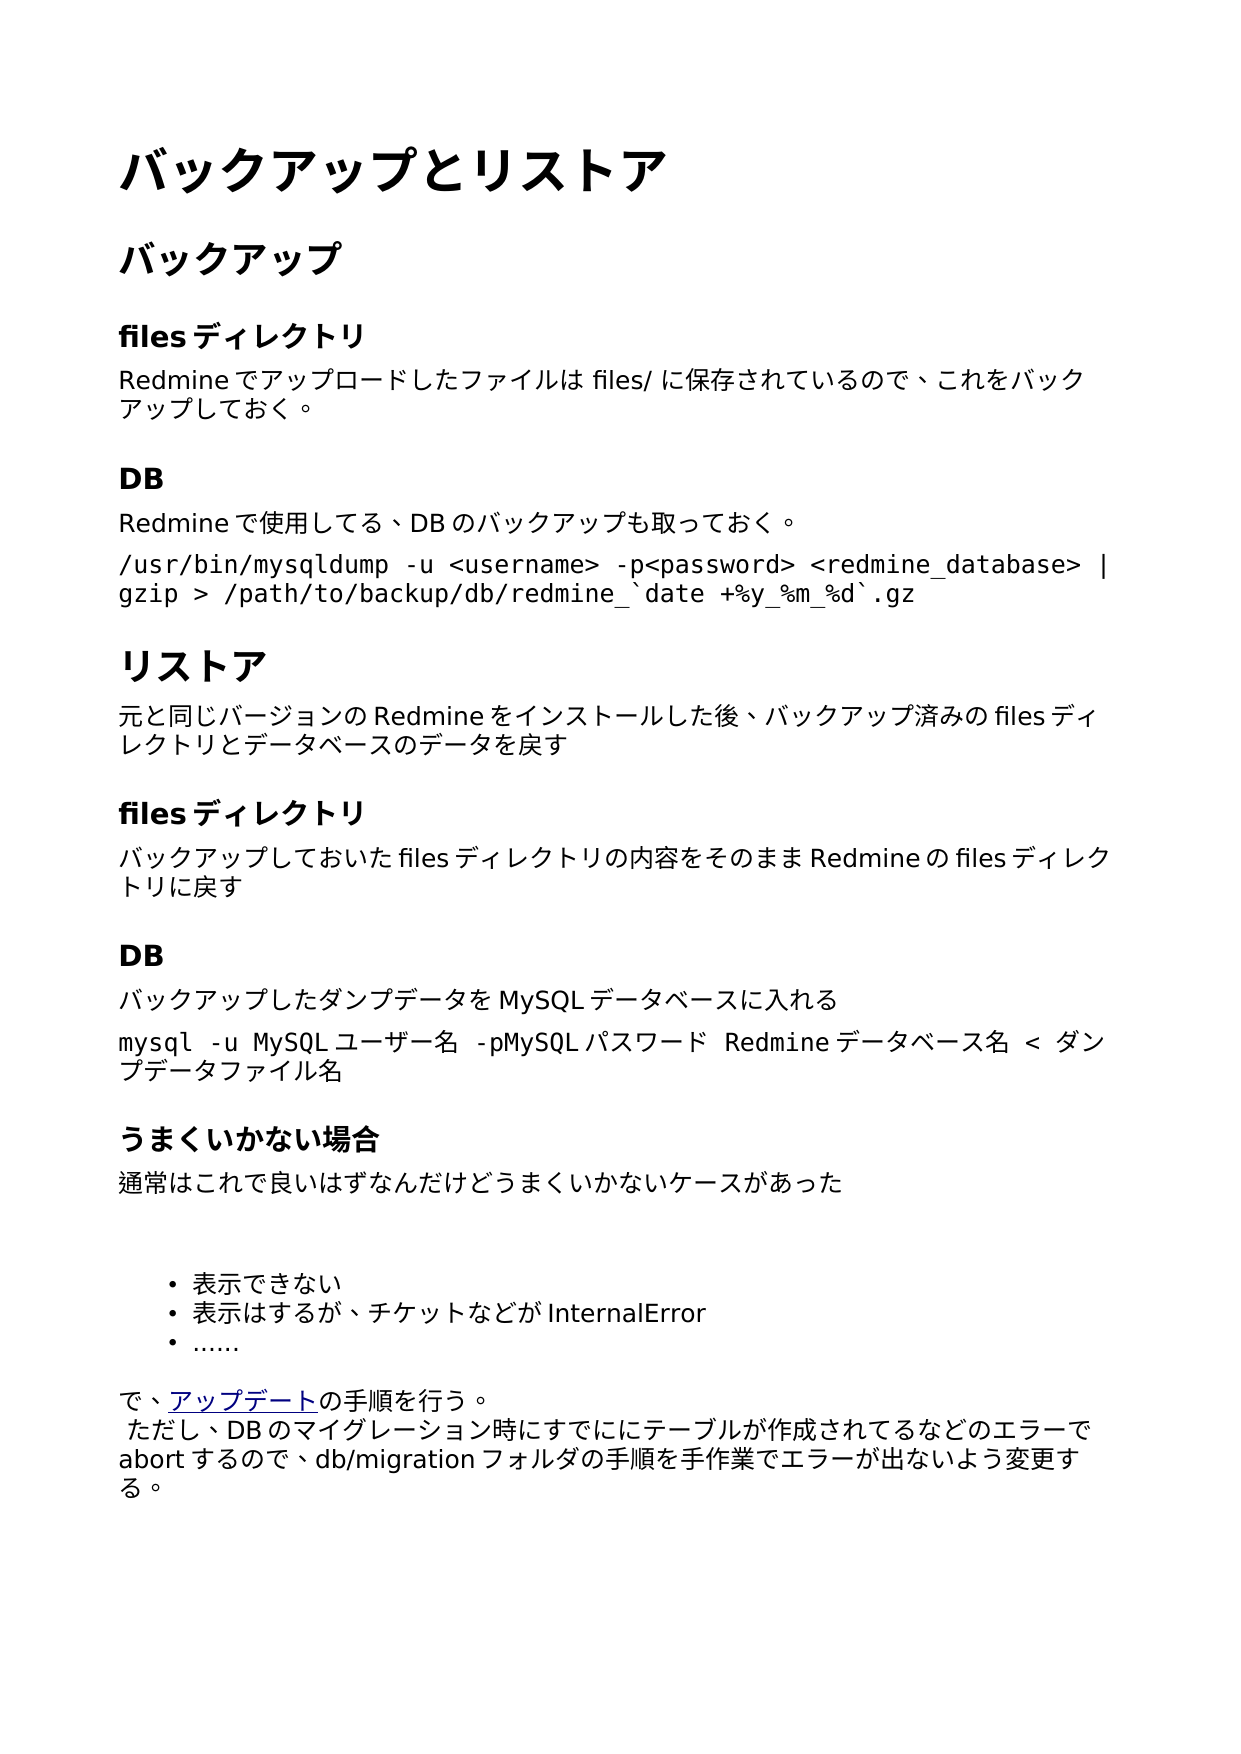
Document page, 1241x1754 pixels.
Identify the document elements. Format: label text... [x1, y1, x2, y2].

text バックアップしたダンプデータをMySQLデータベースに入れる [118, 986, 1122, 1015]
text Redmineで使用してる、DBのバックアップも取っておく。 [118, 509, 1122, 538]
text 通常はこれで良いはずなんだけどうまくいかないケースがあった [118, 1169, 1122, 1228]
text Redmineでアップロードしたファイルは files/ に保存されているので、これをバックアップしておく。 [118, 366, 1122, 425]
list 表示はするが、チケットなどがInternalError [177, 1299, 1122, 1328]
subtitle DB [118, 462, 1122, 496]
subtitle リストア [118, 646, 1122, 689]
subtitle うまくいかない場合 [118, 1123, 1122, 1157]
subtitle バックアップとリストア [118, 143, 1122, 201]
text /usr/bin/mysqldump -u <username> -p<password> <redmine_database> | gzip > /path/to/backup/db/redmine_`date +%y_%m_%d`.gz [118, 550, 1122, 609]
text 元と同じバージョンのRedmineをインストールした後、バックアップ済みのfilesディレクトリとデータベースのデータを戻す [118, 702, 1122, 760]
list ...... [177, 1328, 1122, 1357]
text バックアップしておいたfilesディレクトリの内容をそのままRedmineのfilesディレクトリに戻す [118, 844, 1122, 902]
text で、アップデートの手順を行う。 ただし、DBのマイグレーション時にすでににテーブルが作成されてるなどのエラーでabortするので、db/migrationフォルダの手順を手作業でエラーが出ないよう変更する。 [118, 1387, 1122, 1533]
subtitle filesディレクトリ [118, 320, 1122, 354]
subtitle DB [118, 940, 1122, 974]
subtitle バックアップ [118, 239, 1122, 282]
list 表示できない [177, 1270, 1122, 1299]
subtitle filesディレクトリ [118, 797, 1122, 831]
text mysql -u MySQLユーザー名 -pMySQLパスワード Redmineデータベース名 < ダンプデータファイル名 [118, 1028, 1122, 1086]
